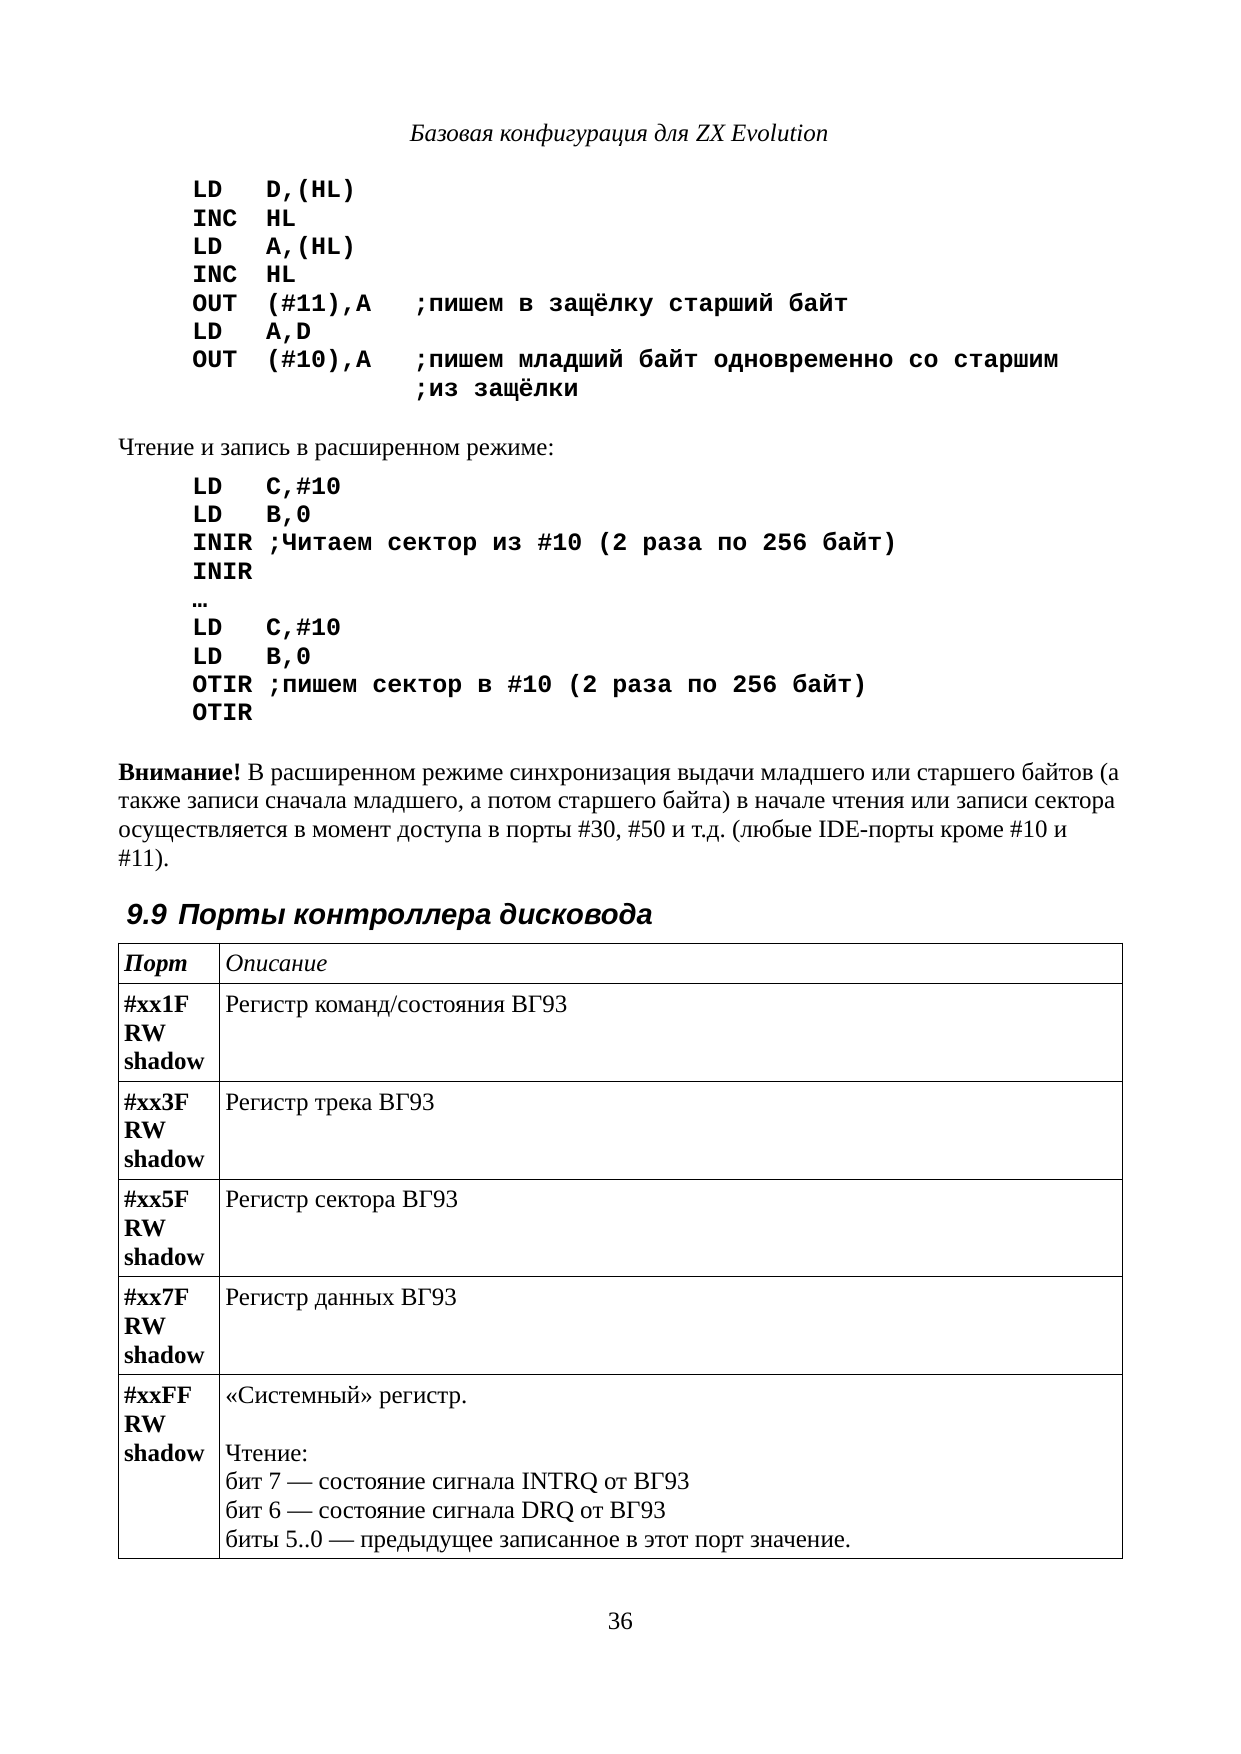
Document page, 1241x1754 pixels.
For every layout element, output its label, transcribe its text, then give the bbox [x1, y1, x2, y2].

text ;из защёлки [118, 375, 1122, 404]
table_cell #xx3F RW shadow [119, 1082, 219, 1179]
text LD B,0 [118, 502, 1122, 530]
table_cell Регистр сектора ВГ93 [220, 1180, 1122, 1276]
text OTIR ;пишем сектор в #10 (2 раза по 256 байт) [118, 672, 1122, 700]
table_cell Регистр трека ВГ93 [220, 1082, 1122, 1179]
text INC HL [118, 262, 1122, 290]
text … [118, 587, 1122, 615]
table_cell #xx1F RW shadow [119, 984, 219, 1081]
text LD B,0 [118, 643, 1122, 672]
text LD A,(HL) [118, 234, 1122, 262]
text LD A,D [118, 319, 1122, 347]
text LD D,(HL) [118, 177, 1122, 205]
text LD C,#10 [118, 473, 1122, 502]
text Чтение и запись в расширенном режиме: [118, 432, 1122, 461]
table_cell #xx5F RW shadow [119, 1180, 219, 1276]
text INIR [118, 558, 1122, 587]
text INC HL [118, 205, 1122, 234]
table_header Порт [119, 944, 219, 983]
table_cell Регистр данных ВГ93 [220, 1277, 1122, 1374]
table_cell #xxFF RW shadow [119, 1375, 219, 1558]
text LD C,#10 [118, 615, 1122, 643]
table_cell #xx7F RW shadow [119, 1277, 219, 1374]
table_cell Регистр команд/состояния ВГ93 [220, 984, 1122, 1081]
text OUT (#11),A ;пишем в защёлку старший байт [118, 290, 1122, 319]
table_header Описание [220, 944, 1122, 983]
text INIR ;Читаем сектор из #10 (2 раза по 256 байт) [118, 530, 1122, 558]
table_cell «Системный» регистр. Чтение: бит 7 — состояние сигнала INTRQ от ВГ93 бит 6 — состояние сигнала DRQ от ВГ93 биты 5..0 — предыдущее записанное в этот порт значение. [220, 1375, 1122, 1558]
text OUT (#10),A ;пишем младший байт одновременно со старшим [118, 347, 1122, 375]
text OTIR [118, 700, 1122, 728]
subtitle Порты контроллера дисковода [118, 897, 1122, 930]
text Внимание! В расширенном режиме синхронизация выдачи младшего или старшего байтов (а также записи сначала младшего, а потом старшего байта) в начале чтения или записи сектора осуществляется в момент доступа в порты #30, #50 и т.д. (любые IDE-порты кроме #10 и #11). [118, 757, 1122, 872]
